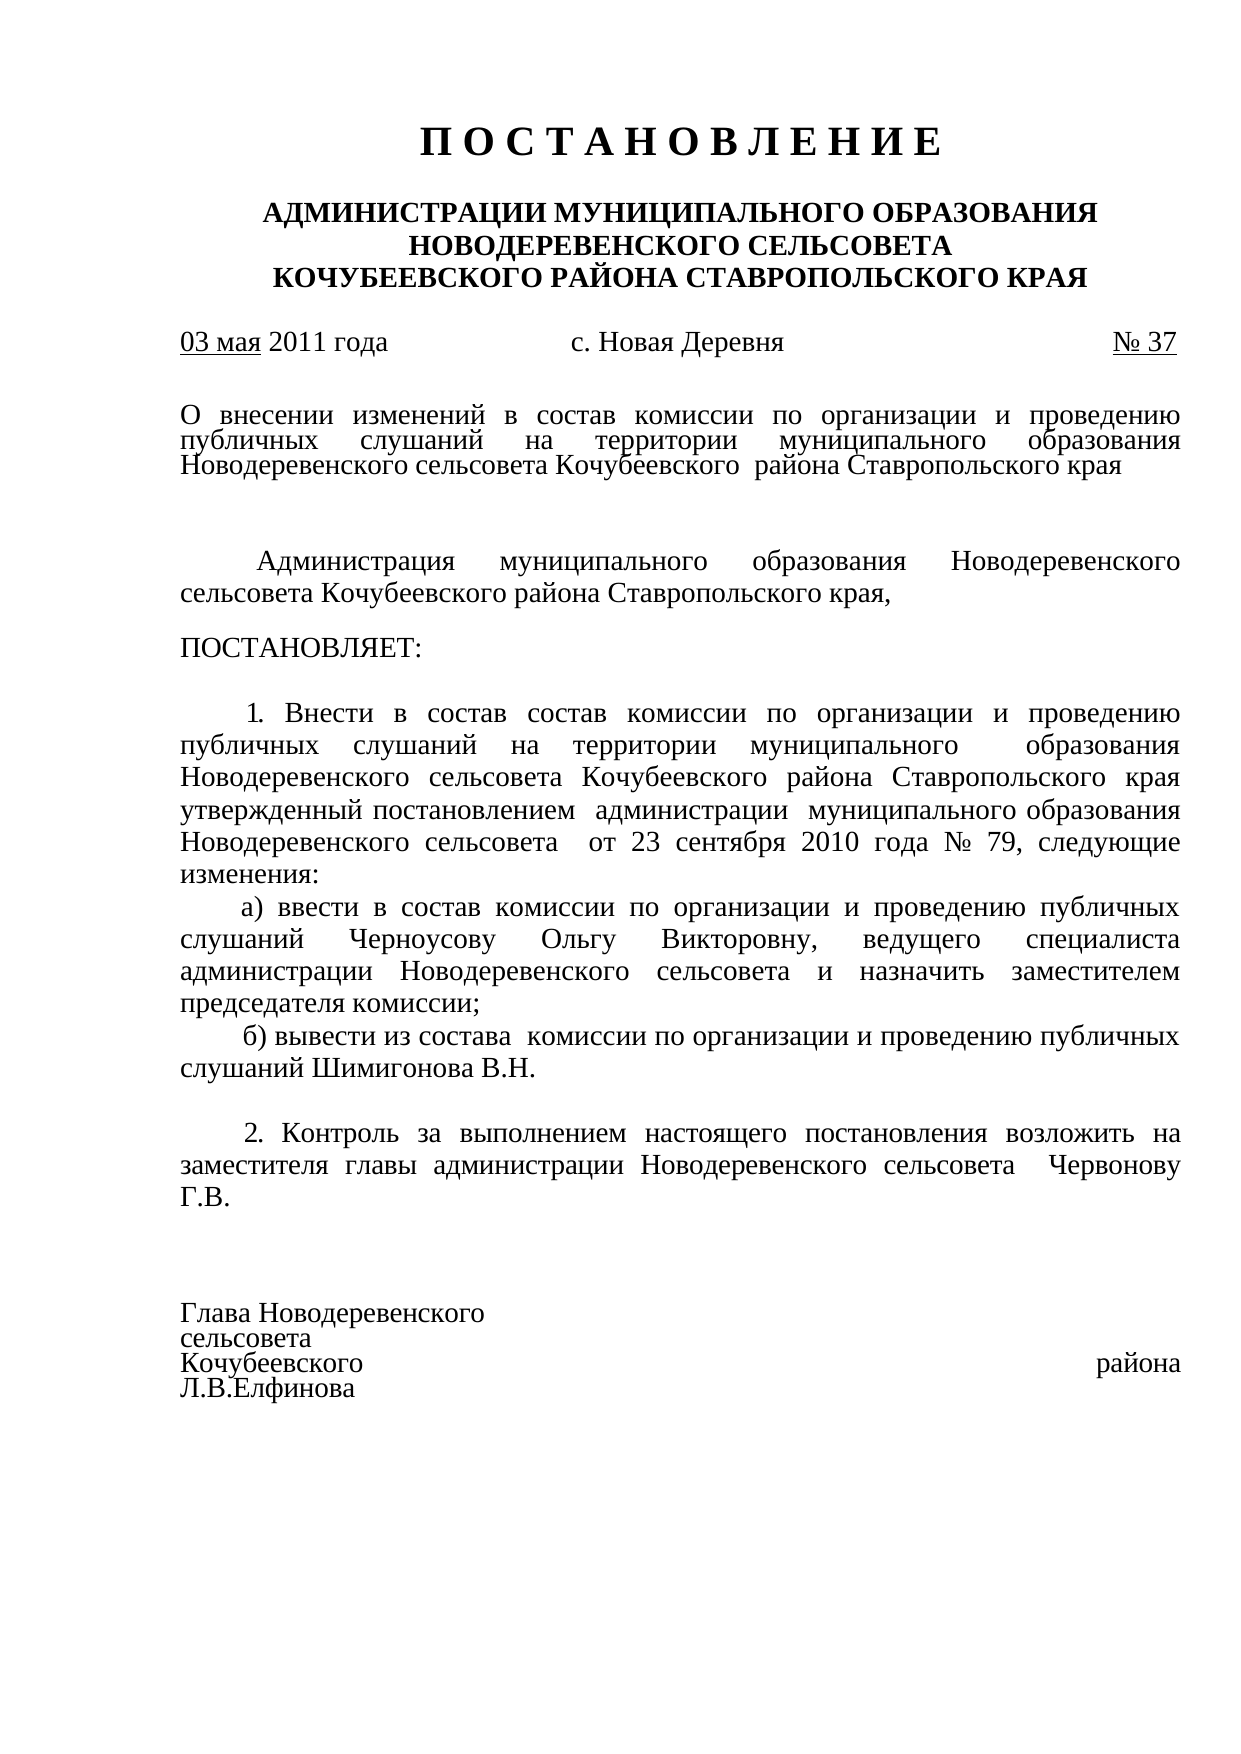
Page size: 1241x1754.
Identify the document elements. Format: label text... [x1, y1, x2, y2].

text 2. Контроль за выполнением настоящего постановления возложить на заместителя главы администрации Новодеревенского сельсовета Червонову Г.В. [180, 1116, 1181, 1213]
text Администрация муниципального образования Новодеревенского сельсовета Кочубеевского района Ставропольского края, [180, 544, 1181, 608]
text 03 мая 2011 года с. Новая Деревня № 37 [180, 326, 1181, 358]
text а) ввести в состав комиссии по организации и проведению публичных слушаний Черноусову Ольгу Викторовну, ведущего специалиста администрации Новодеревенского сельсовета и назначить заместителем председателя комиссии; [180, 890, 1181, 1019]
text Кочубеевского района Л.В.Елфинова [180, 1352, 1181, 1402]
text 1. Внести в состав состав комиссии по организации и проведению публичных слушаний на территории муниципального образования Новодеревенского сельсовета Кочубеевского района Ставропольского края утвержденный постановлением администрации муниципального образования Новодеревенского сельсовета от 23 сентября 2010 года № 79, следующие изменения: [180, 696, 1181, 890]
text Глава Новодеревенского [180, 1302, 1181, 1327]
text О внесении изменений в состав комиссии по организации и проведению публичных слушаний на территории муниципального образования Новодеревенского сельсовета Кочубеевского района Ставропольского края [180, 404, 1181, 479]
text П О С Т А Н О В Л Е Н И Е [180, 118, 1181, 164]
text КОЧУБЕЕВСКОГО РАЙОНА СТАВРОПОЛЬСКОГО КРАЯ [180, 261, 1181, 293]
text ПОСТАНОВЛЯЕТ: [180, 632, 1181, 664]
text б) вывести из состава комиссии по организации и проведению публичных слушаний Шимигонова В.Н. [180, 1019, 1181, 1084]
text АДМИНИСТРАЦИИ МУНИЦИПАЛЬНОГО ОБРАЗОВАНИЯ [180, 197, 1181, 229]
text НОВОДЕРЕВЕНСКОГО СЕЛЬСОВЕТА [180, 229, 1181, 261]
text сельсовета [180, 1327, 1181, 1352]
